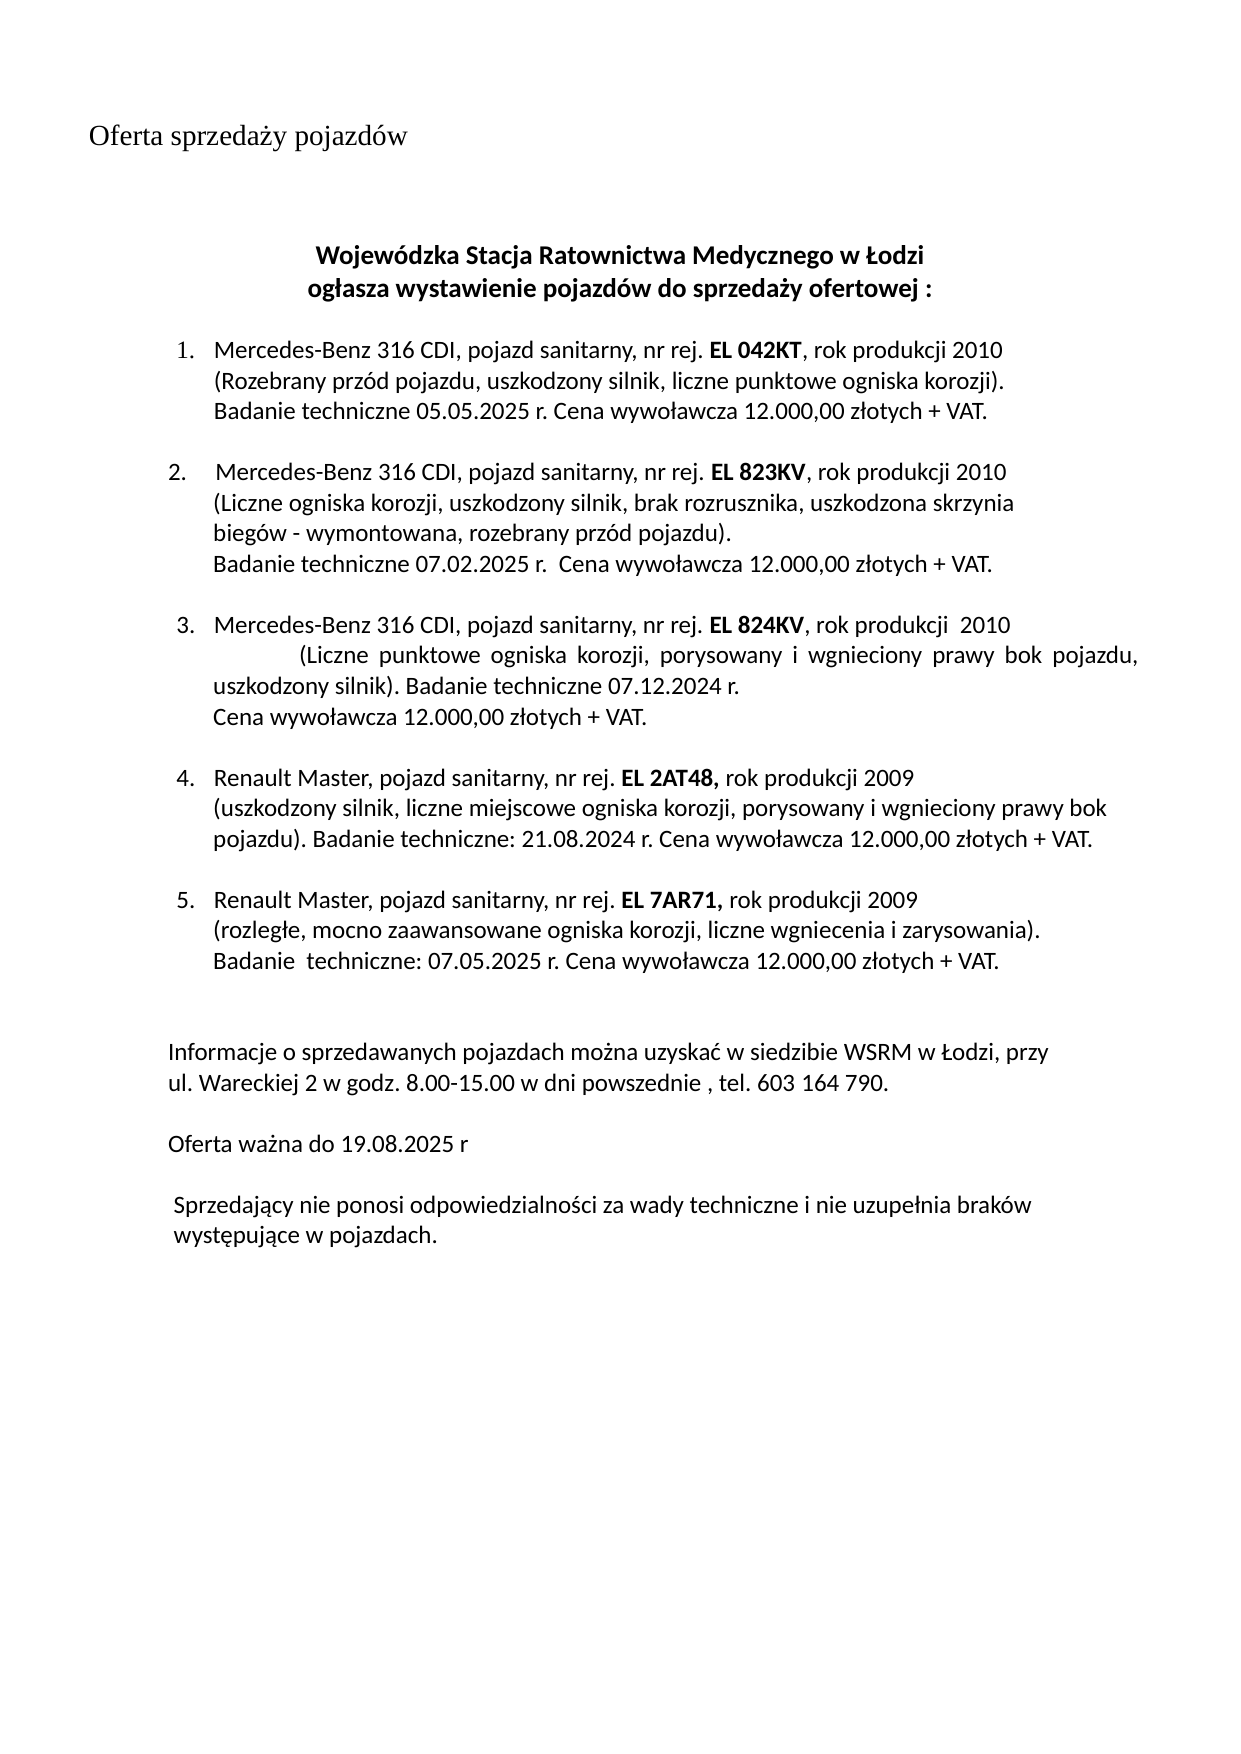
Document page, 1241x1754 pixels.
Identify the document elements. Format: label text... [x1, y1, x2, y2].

text Informacje o sprzedawanych pojazdach można uzyskać w siedzibie WSRM w Łodzi, przy ul. Wareckiej 2 w godz. 8.00-15.00 w dni powszednie , tel. 603 164 790. [89, 1036, 1152, 1097]
list Mercedes-Benz 316 CDI, pojazd sanitarny, nr rej. EL 042KT, rok produkcji 2010 [176, 334, 1152, 365]
text (Liczne punktowe ogniska korozji, porysowany i wgnieciony prawy bok pojazdu, uszkodzony silnik). Badanie techniczne 07.12.2024 r. [89, 640, 1152, 701]
text Oferta sprzedaży pojazdów [89, 118, 1152, 152]
text (rozległe, mocno zaawansowane ogniska korozji, liczne wgniecenia i zarysowania). Badanie techniczne: 07.05.2025 r. Cena wywoławcza 12.000,00 złotych + VAT. [89, 914, 1152, 975]
list Renault Master, pojazd sanitarny, nr rej. EL 2AT48, rok produkcji 2009 [176, 762, 1152, 792]
text (uszkodzony silnik, liczne miejscowe ogniska korozji, porysowany i wgnieciony prawy bok pojazdu). Badanie techniczne: 21.08.2024 r. Cena wywoławcza 12.000,00 złotych + VAT. [89, 792, 1152, 853]
text Oferta ważna do 19.08.2025 r [89, 1128, 1152, 1158]
text ogłasza wystawienie pojazdów do sprzedaży ofertowej : [89, 271, 1152, 304]
list Mercedes-Benz 316 CDI, pojazd sanitarny, nr rej. EL 824KV, rok produkcji 2010 [176, 609, 1152, 640]
text występujące w pojazdach. [89, 1219, 1152, 1250]
text Wojewódzka Stacja Ratownictwa Medycznego w Łodzi [89, 238, 1152, 271]
text Sprzedający nie ponosi odpowiedzialności za wady techniczne i nie uzupełnia braków [89, 1189, 1152, 1219]
text (Liczne ogniska korozji, uszkodzony silnik, brak rozrusznika, uszkodzona skrzynia biegów - wymontowana, rozebrany przód pojazdu). Badanie techniczne 07.02.2025 r. Cena wywoławcza 12.000,00 złotych + VAT. [89, 487, 1152, 579]
list Renault Master, pojazd sanitarny, nr rej. EL 7AR71, rok produkcji 2009 [176, 884, 1152, 914]
list (Rozebrany przód pojazdu, uszkodzony silnik, liczne punktowe ogniska korozji). Badanie techniczne 05.05.2025 r. Cena wywoławcza 12.000,00 złotych + VAT. [214, 365, 1152, 426]
text Cena wywoławcza 12.000,00 złotych + VAT. [89, 701, 1152, 731]
text 2. Mercedes-Benz 316 CDI, pojazd sanitarny, nr rej. EL 823KV, rok produkcji 2010 [89, 457, 1152, 487]
